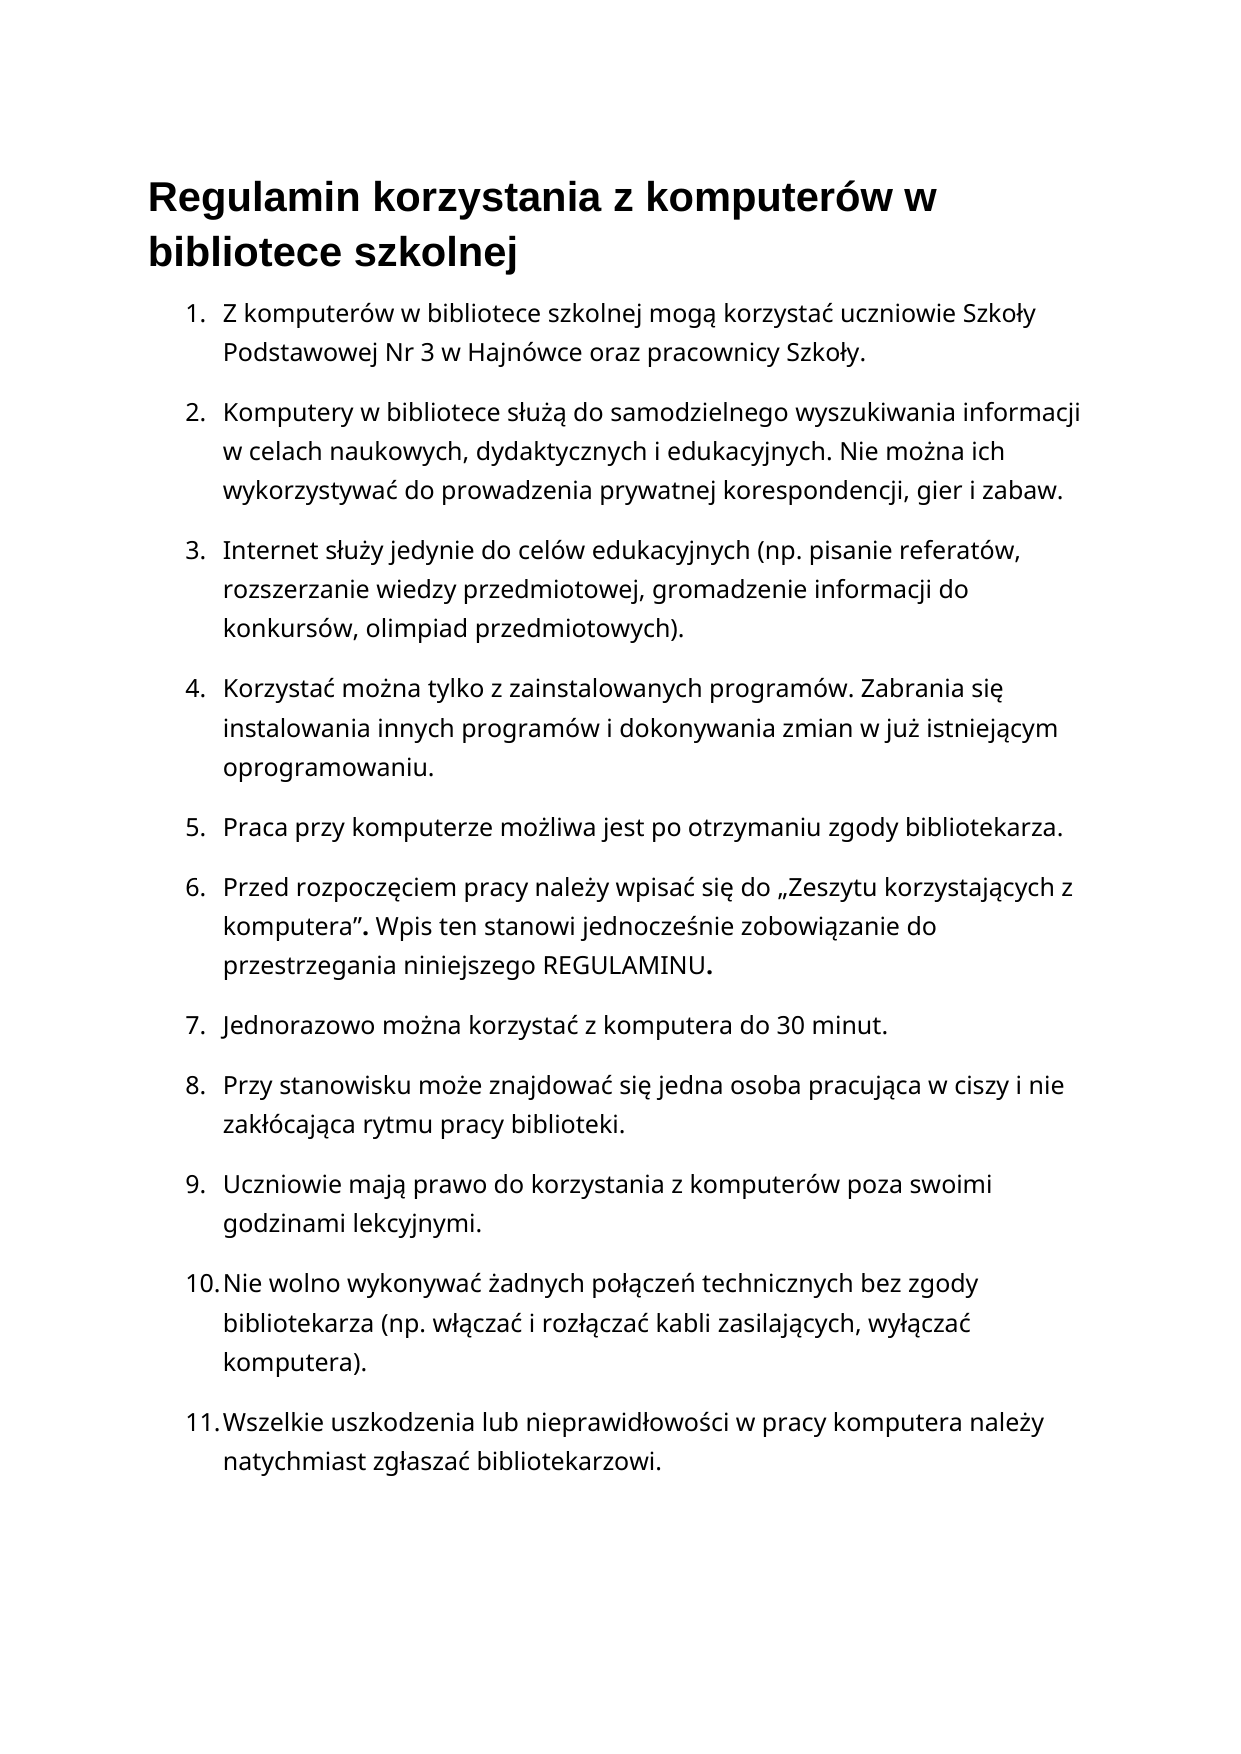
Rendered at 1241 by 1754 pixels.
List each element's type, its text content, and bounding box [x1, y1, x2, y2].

list Korzystać można tylko z zainstalowanych programów. Zabrania się instalowania innych programów i dokonywania zmian w już istniejącym oprogramowaniu. [185, 671, 1093, 783]
list Przy stanowisku może znajdować się jedna osoba pracująca w ciszy i nie zakłócająca rytmu pracy biblioteki. [185, 1068, 1093, 1141]
list Komputery w bibliotece służą do samodzielnego wyszukiwania informacji w celach naukowych, dydaktycznych i edukacyjnych. Nie można ich wykorzystywać do prowadzenia prywatnej korespondencji, gier i zabaw. [185, 394, 1093, 507]
list Z komputerów w bibliotece szkolnej mogą korzystać uczniowie Szkoły Podstawowej Nr 3 w Hajnówce oraz pracownicy Szkoły. [185, 295, 1093, 368]
list Praca przy komputerze możliwa jest po otrzymaniu zgody bibliotekarza. [185, 809, 1093, 843]
list Uczniowie mają prawo do korzystania z komputerów poza swoimi godzinami lekcyjnymi. [185, 1167, 1093, 1240]
list Internet służy jedynie do celów edukacyjnych (np. pisanie referatów, rozszerzanie wiedzy przedmiotowej, gromadzenie informacji do konkursów, olimpiad przedmiotowych). [185, 533, 1093, 645]
list Nie wolno wykonywać żadnych połączeń technicznych bez zgody bibliotekarza (np. włączać i rozłączać kabli zasilających, wyłączać komputera). [185, 1266, 1093, 1378]
list Wszelkie uszkodzenia lub nieprawidłowości w pracy komputera należy natychmiast zgłaszać bibliotekarzowi. [185, 1404, 1093, 1478]
title Regulamin korzystania z komputerów w bibliotece szkolnej [148, 173, 1093, 276]
list Przed rozpoczęciem pracy należy wpisać się do „Zeszytu korzystających z komputera”. Wpis ten stanowi jednocześnie zobowiązanie do przestrzegania niniejszego REGULAMINU. [185, 869, 1093, 982]
list Jednorazowo można korzystać z komputera do 30 minut. [185, 1008, 1093, 1042]
